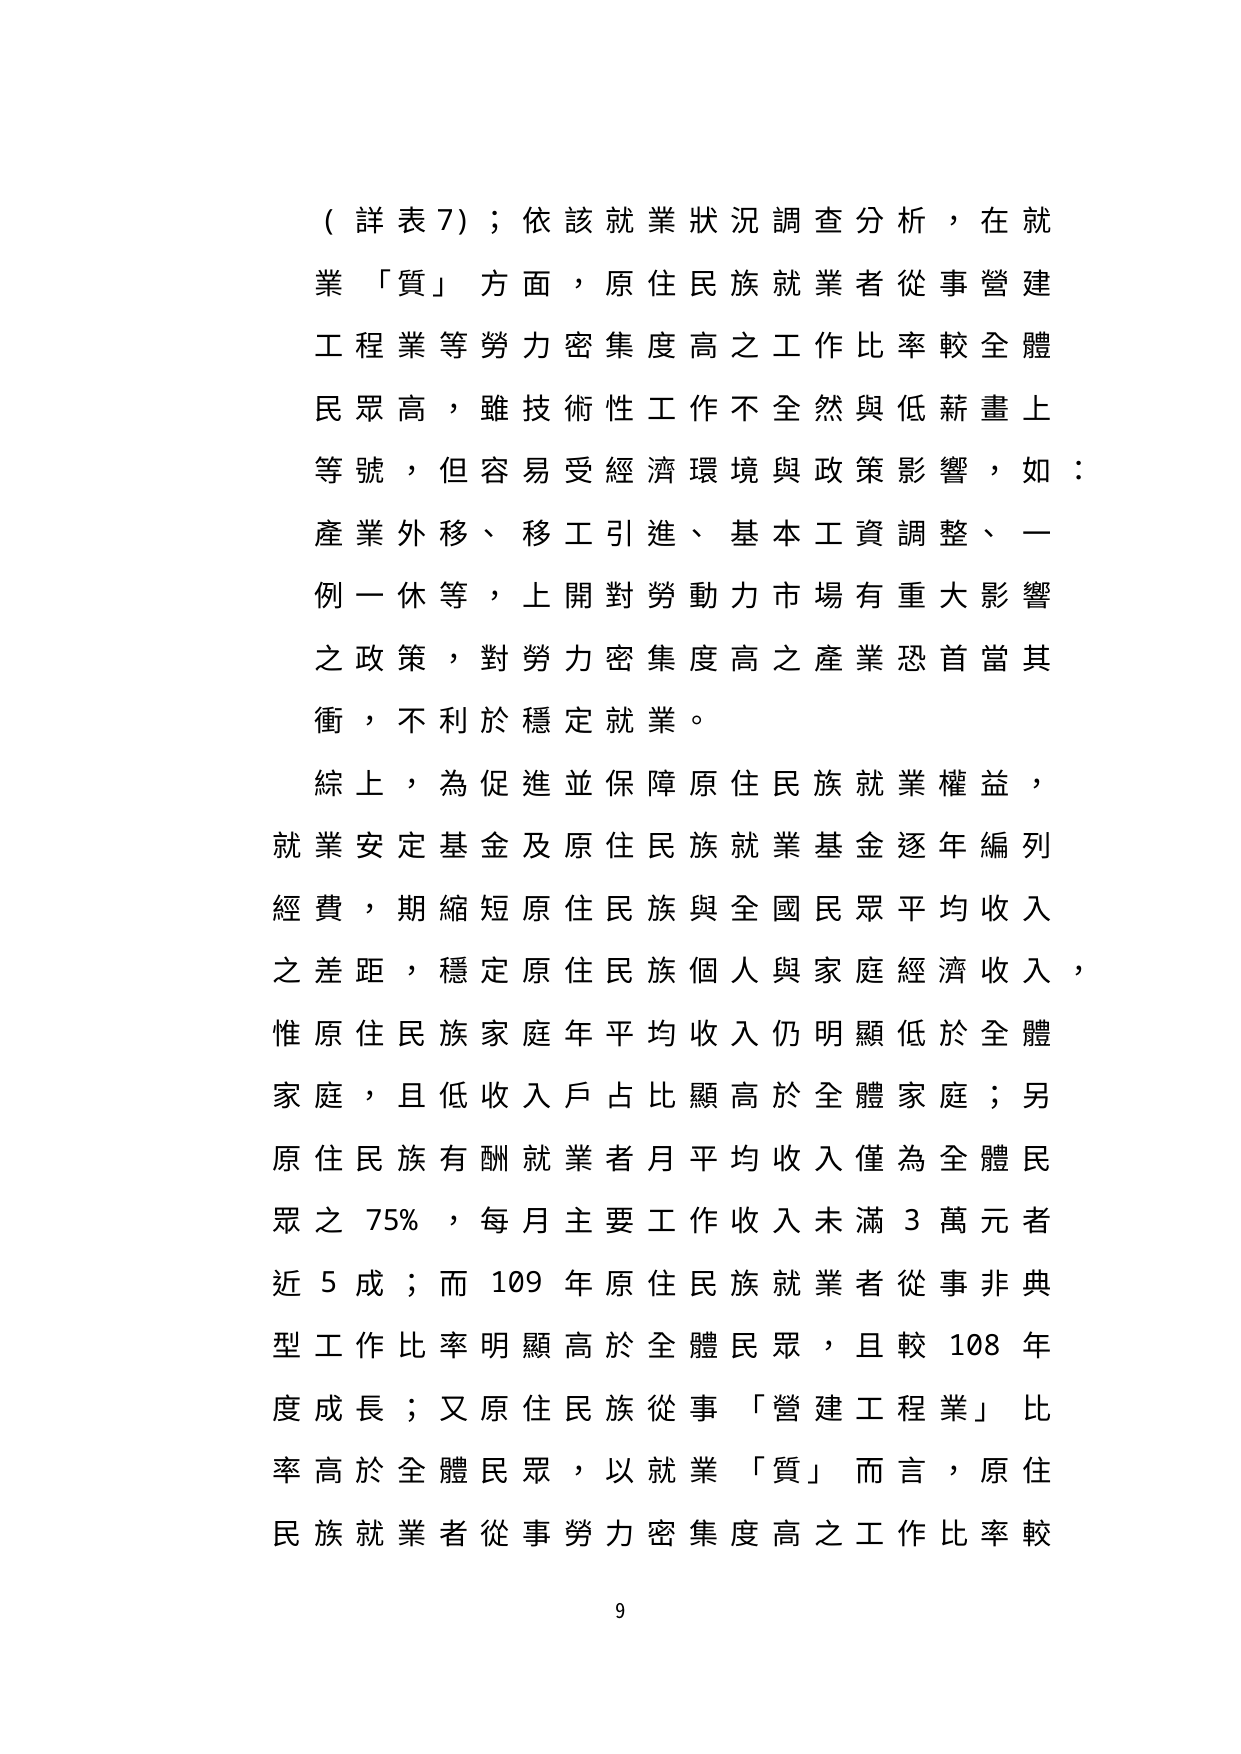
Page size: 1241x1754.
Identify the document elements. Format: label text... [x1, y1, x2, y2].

text 綜上，為促進並保障原住民族就業權益，就業安定基金及原住民族就業基金逐年編列經費，期縮短原住民族與全國民眾平均收入之差距，穩定原住民族個人與家庭經濟收入，惟原住民族家庭年平均收入仍明顯低於全體家庭，且低收入戶占比顯高於全體家庭；另原住民族有酬就業者月平均收入僅為全體民眾之75%，每月主要工作收入未滿3萬元者近5成；而109年原住民族就業者從事非典型工作比率明顯高於全體民眾，且較108年度成長；又原住民族從事「營建工程業」比率高於全體民眾，以就業「質」而言，原住民族就業者從事勞力密集度高之工作比率較全體民眾高，就業情形較易受經濟環境與政策影響，允宜針對上開情形研謀改善，俾有效保障原住民族就業及工作權益，並改善其經濟狀況。 [242, 740, 1058, 1552]
text 依109年原住民族就業狀況調查，原住民族從事營建工程業之比率為14.79%，高於全體民眾之7.96%，高出6.83個百分點(詳表7)；依該就業狀況調查分析，在就業「質」方面，原住民族就業者從事營建工程業等勞力密集度高之工作比率較全體民眾高，雖技術性工作不全然與低薪畫上等號，但容易受經濟環境與政策影響，如：產業外移、移工引進、基本工資調整、一例一休等，上開對勞動力市場有重大影響之政策，對勞力密集度高之產業恐首當其衝，不利於穩定就業。 [271, 177, 1058, 740]
